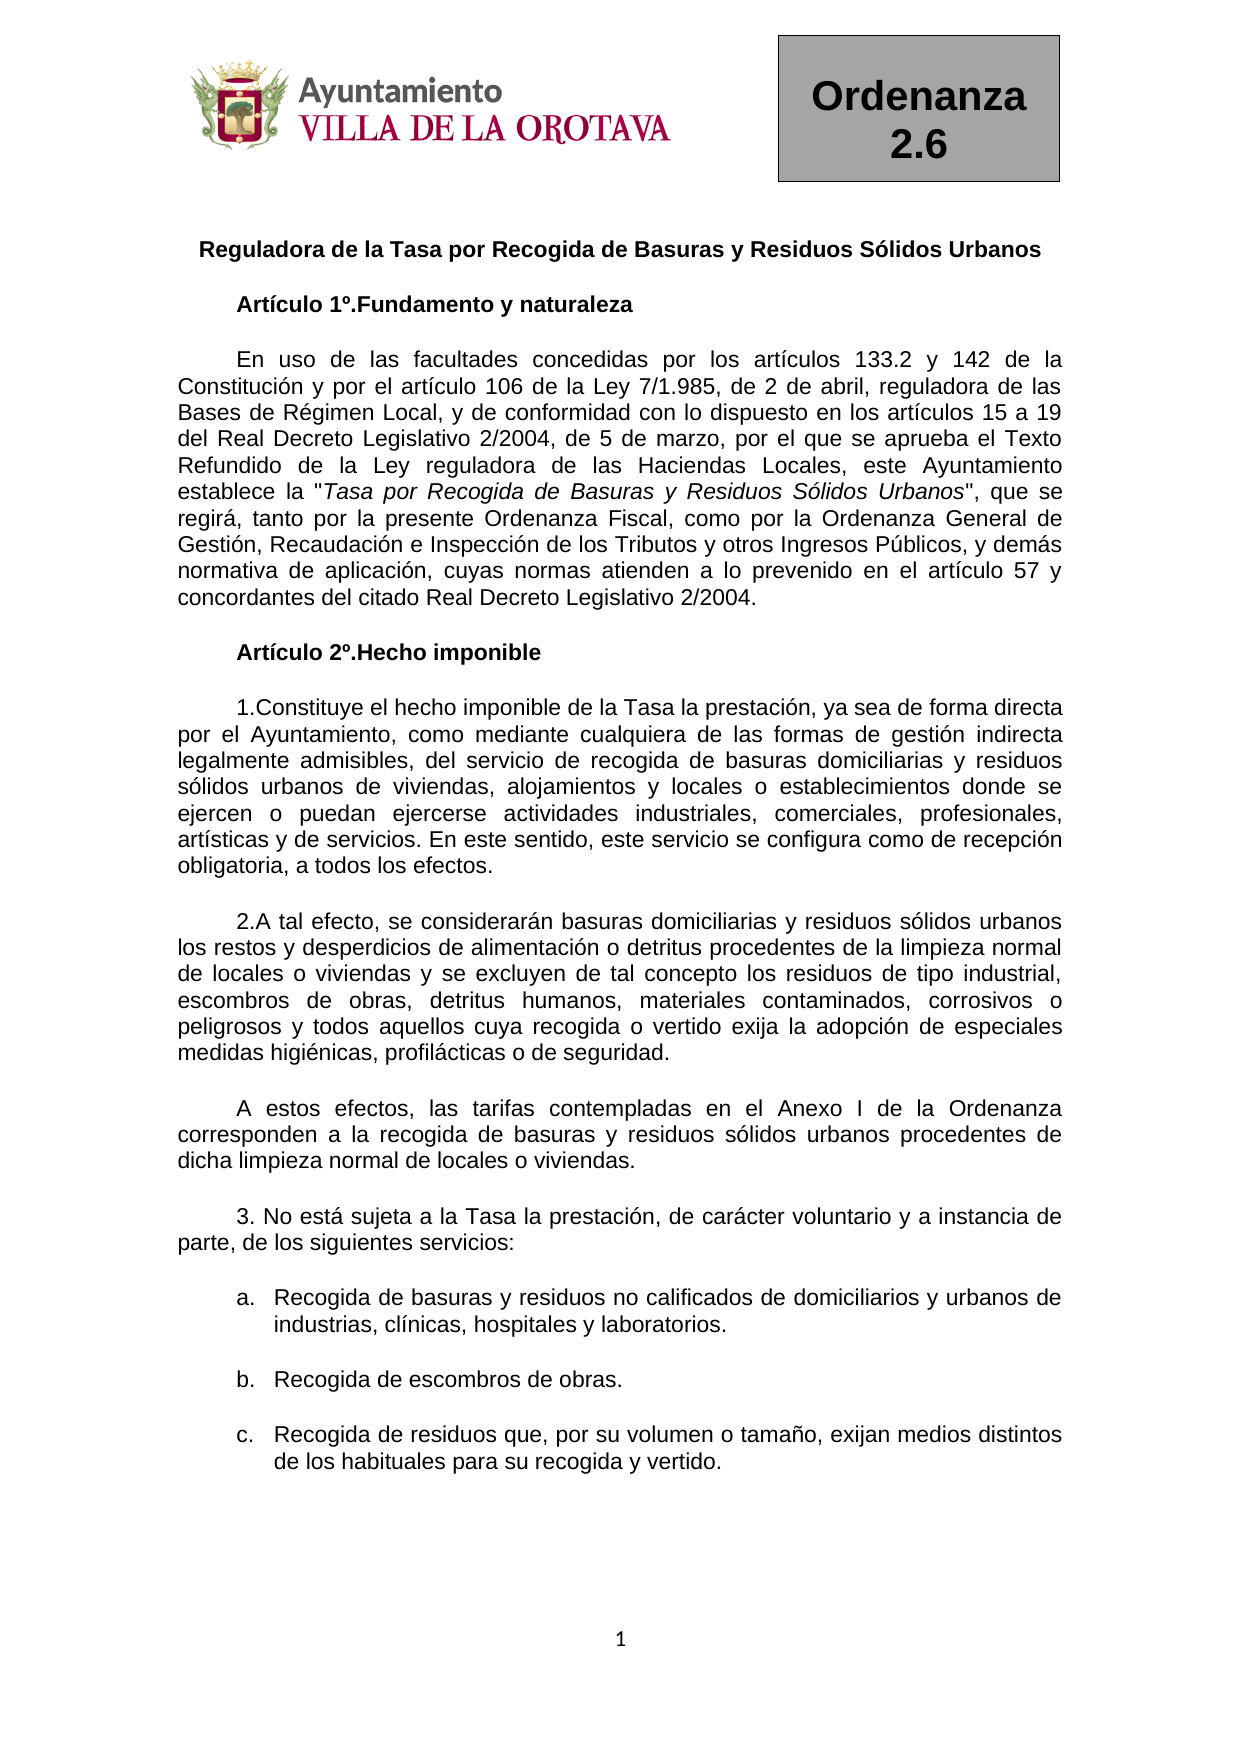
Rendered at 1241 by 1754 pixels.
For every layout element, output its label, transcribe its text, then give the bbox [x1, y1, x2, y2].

text Reguladora de la Tasa por Recogida de Basuras y Residuos Sólidos Urbanos [177, 236, 1063, 262]
text 3. No está sujeta a la Tasa la prestación, de carácter voluntario y a instancia de parte, de los siguientes servicios: [177, 1203, 1063, 1255]
text Artículo 2º.Hecho imponible [177, 639, 1063, 665]
text 1.Constituye el hecho imponible de la Tasa la prestación, ya sea de forma directa por el Ayuntamiento, como mediante cualquiera de las formas de gestión indirecta legalmente admisibles, del servicio de recogida de basuras domiciliarias y residuos sólidos urbanos de viviendas, alojamientos y locales o establecimientos donde se ejercen o puedan ejercerse actividades industriales, comerciales, profesionales, artísticas y de servicios. En este sentido, este servicio se configura como de recepción obligatoria, a todos los efectos. [177, 694, 1063, 879]
list Recogida de residuos que, por su volumen o tamaño, exijan medios distintos de los habituales para su recogida y vertido. [236, 1421, 1063, 1474]
list Recogida de basuras y residuos no calificados de domiciliarios y urbanos de industrias, clínicas, hospitales y laboratorios. [236, 1284, 1063, 1337]
text A estos efectos, las tarifas contempladas en el Anexo I de la Ordenanza corresponden a la recogida de basuras y residuos sólidos urbanos procedentes de dicha limpieza normal de locales o viviendas. [177, 1095, 1063, 1174]
text En uso de las facultades concedidas por los artículos 133.2 y 142 de la Constitución y por el artículo 106 de la Ley 7/1.985, de 2 de abril, reguladora de las Bases de Régimen Local, y de conformidad con lo dispuesto en los artículos 15 a 19 del Real Decreto Legislativo 2/2004, de 5 de marzo, por el que se aprueba el Texto Refundido de la Ley reguladora de las Haciendas Locales, este Ayuntamiento establece la "Tasa por Recogida de Basuras y Residuos Sólidos Urbanos", que se regirá, tanto por la presente Ordenanza Fiscal, como por la Ordenanza General de Gestión, Recaudación e Inspección de los Tributos y otros Ingresos Públicos, y demás normativa de aplicación, cuyas normas atienden a lo prevenido en el artículo 57 y concordantes del citado Real Decreto Legislativo 2/2004. [177, 346, 1063, 610]
text 2.A tal efecto, se considerarán basuras domiciliarias y residuos sólidos urbanos los restos y desperdicios de alimentación o detritus procedentes de la limpieza normal de locales o viviendas y se excluyen de tal concepto los residuos de tipo industrial, escombros de obras, detritus humanos, materiales contaminados, corrosivos o peligrosos y todos aquellos cuya recogida o vertido exija la adopción de especiales medidas higiénicas, profilácticas o de seguridad. [177, 908, 1063, 1066]
list Recogida de escombros de obras. [236, 1366, 1063, 1392]
text Artículo 1º.Fundamento y naturaleza [177, 291, 1063, 317]
picture [177, 37, 679, 169]
